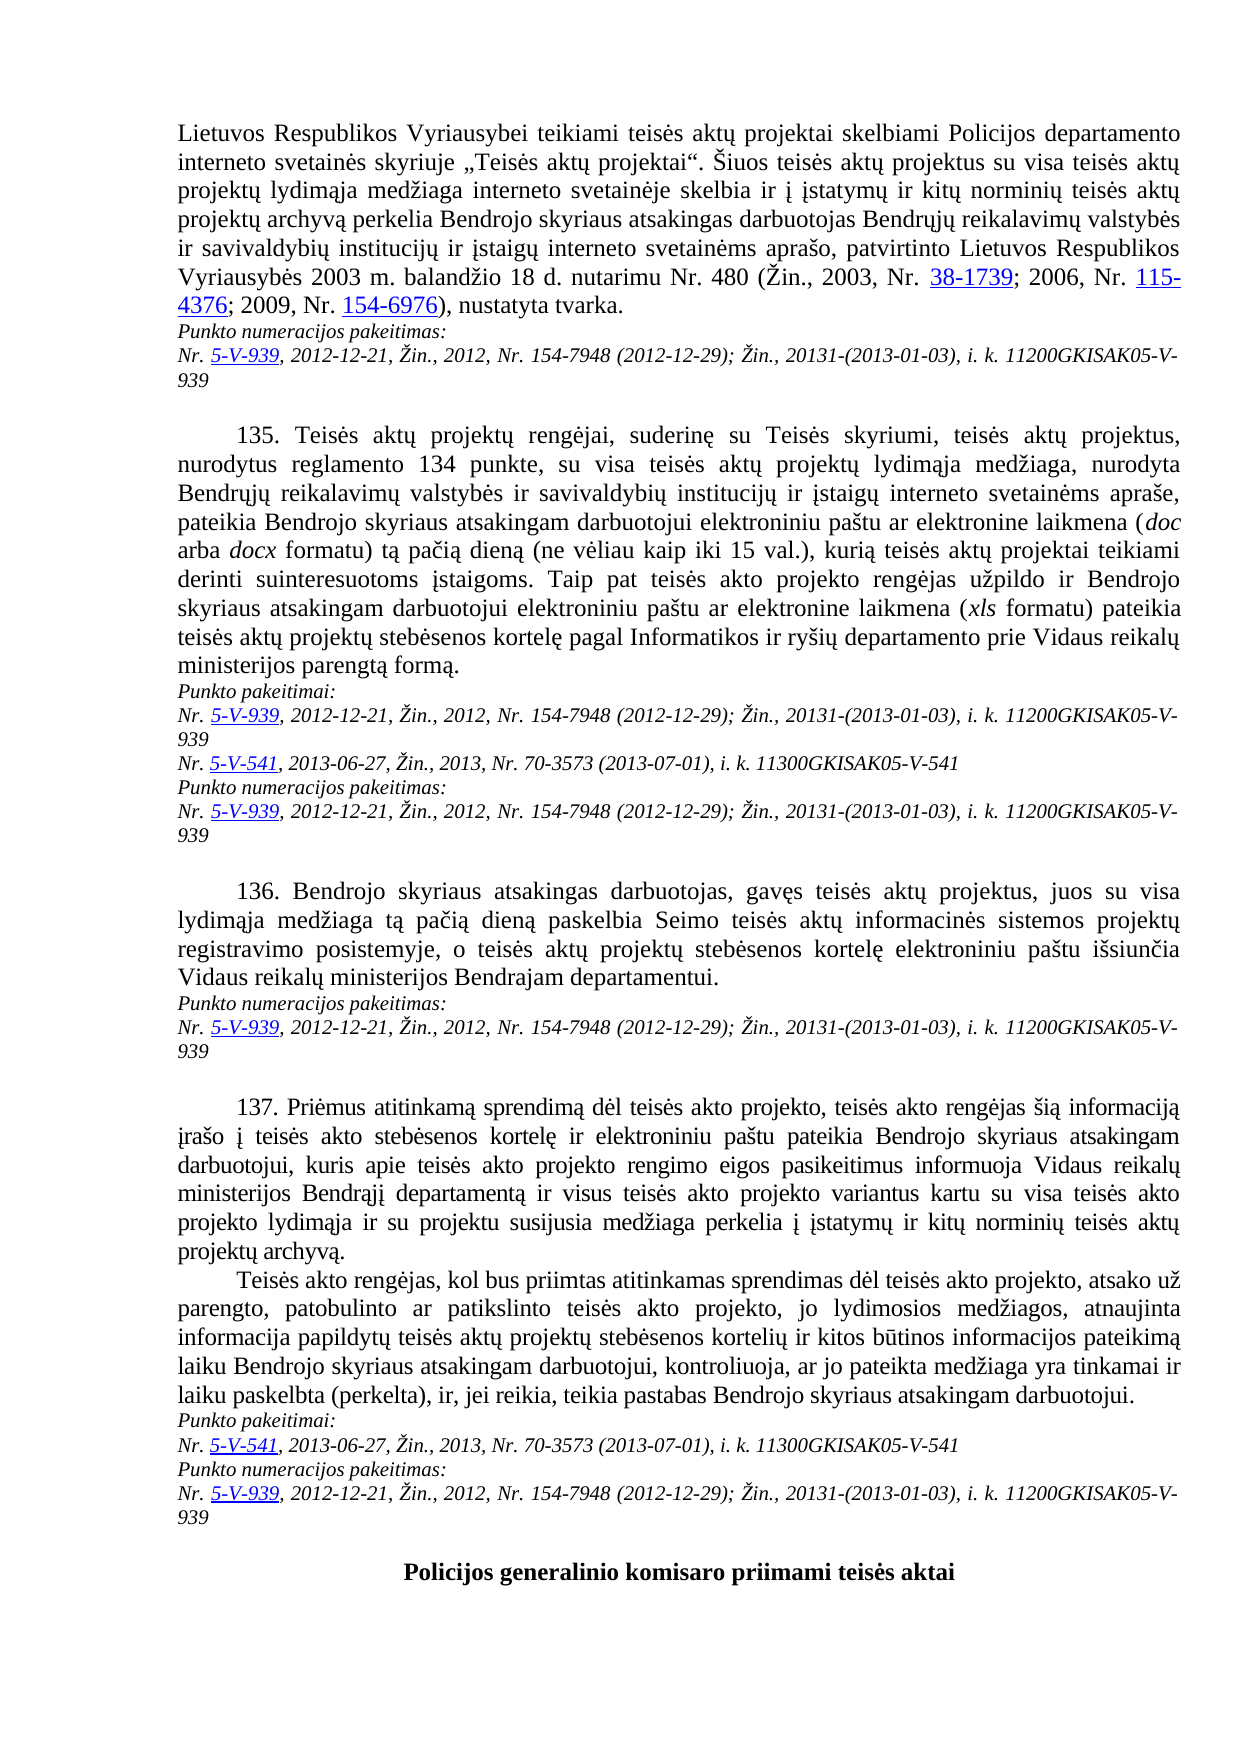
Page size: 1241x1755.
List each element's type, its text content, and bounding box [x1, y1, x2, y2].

text 136. Bendrojo skyriaus atsakingas darbuotojas, gavęs teisės aktų projektus, juos su visa lydimąja medžiaga tą pačią dieną paskelbia Seimo teisės aktų informacinės sistemos projektų registravimo posistemyje, o teisės aktų projektų stebėsenos kortelę elektroniniu paštu išsiunčia Vidaus reikalų ministerijos Bendrajam departamentui. [177, 876, 1181, 991]
text 137. Priėmus atitinkamą sprendimą dėl teisės akto projekto, teisės akto rengėjas šią informaciją įrašo į teisės akto stebėsenos kortelę ir elektroniniu paštu pateikia Bendrojo skyriaus atsakingam darbuotojui, kuris apie teisės akto projekto rengimo eigos pasikeitimus informuoja Vidaus reikalų ministerijos Bendrąjį departamentą ir visus teisės akto projekto variantus kartu su visa teisės akto projekto lydimąja ir su projektu susijusia medžiaga perkelia į įstatymų ir kitų norminių teisės aktų projektų archyvą. [177, 1092, 1181, 1265]
text Punkto numeracijos pakeitimas: [177, 775, 1181, 799]
text 135. Teisės aktų projektų rengėjai, suderinę su Teisės skyriumi, teisės aktų projektus, nurodytus reglamento 134 punkte, su visa teisės aktų projektų lydimąja medžiaga, nurodyta Bendrųjų reikalavimų valstybės ir savivaldybių institucijų ir įstaigų interneto svetainėms apraše, pateikia Bendrojo skyriaus atsakingam darbuotojui elektroniniu paštu ar elektronine laikmena (doc arba docx formatu) tą pačią dieną (ne vėliau kaip iki 15 val.), kurią teisės aktų projektai teikiami derinti suinteresuotoms įstaigoms. Taip pat teisės akto projekto rengėjas užpildo ir Bendrojo skyriaus atsakingam darbuotojui elektroniniu paštu ar elektronine laikmena (xls formatu) pateikia teisės aktų projektų stebėsenos kortelę pagal Informatikos ir ryšių departamento prie Vidaus reikalų ministerijos parengtą formą. [177, 420, 1181, 679]
text Policijos generalinio komisaro priimami teisės aktai [177, 1557, 1181, 1586]
text Nr. 5-V-939, 2012-12-21, Žin., 2012, Nr. 154-7948 (2012-12-29); Žin., 20131-(2013-01-03), i. k. 11200GKISAK05-V-939 [177, 799, 1181, 847]
text Punkto numeracijos pakeitimas: [177, 1457, 1181, 1481]
text Teisės akto rengėjas, kol bus priimtas atitinkamas sprendimas dėl teisės akto projekto, atsako už parengto, patobulinto ar patikslinto teisės akto projekto, jo lydimosios medžiagos, atnaujinta informacija papildytų teisės aktų projektų stebėsenos kortelių ir kitos būtinos informacijos pateikimą laiku Bendrojo skyriaus atsakingam darbuotojui, kontroliuoja, ar jo pateikta medžiaga yra tinkamai ir laiku paskelbta (perkelta), ir, jei reikia, teikia pastabas Bendrojo skyriaus atsakingam darbuotojui. [177, 1265, 1181, 1408]
text Punkto pakeitimai: [177, 1408, 1181, 1432]
text Lietuvos Respublikos Vyriausybei teikiami teisės aktų projektai skelbiami Policijos departamento interneto svetainės skyriuje „Teisės aktų projektai“. Šiuos teisės aktų projektus su visa teisės aktų projektų lydimąja medžiaga interneto svetainėje skelbia ir į įstatymų ir kitų norminių teisės aktų projektų archyvą perkelia Bendrojo skyriaus atsakingas darbuotojas Bendrųjų reikalavimų valstybės ir savivaldybių institucijų ir įstaigų interneto svetainėms aprašo, patvirtinto Lietuvos Respublikos Vyriausybės 2003 m. balandžio 18 d. nutarimu Nr. 480 (Žin., 2003, Nr. 38-1739; 2006, Nr. 115-4376; 2009, Nr. 154-6976), nustatyta tvarka. [177, 118, 1181, 319]
text Nr. 5-V-939, 2012-12-21, Žin., 2012, Nr. 154-7948 (2012-12-29); Žin., 20131-(2013-01-03), i. k. 11200GKISAK05-V-939 [177, 1015, 1181, 1063]
text Nr. 5-V-939, 2012-12-21, Žin., 2012, Nr. 154-7948 (2012-12-29); Žin., 20131-(2013-01-03), i. k. 11200GKISAK05-V-939 [177, 703, 1181, 751]
text Punkto pakeitimai: [177, 679, 1181, 703]
text Nr. 5-V-541, 2013-06-27, Žin., 2013, Nr. 70-3573 (2013-07-01), i. k. 11300GKISAK05-V-541 [177, 751, 1181, 775]
text Nr. 5-V-939, 2012-12-21, Žin., 2012, Nr. 154-7948 (2012-12-29); Žin., 20131-(2013-01-03), i. k. 11200GKISAK05-V-939 [177, 1481, 1181, 1529]
text Punkto numeracijos pakeitimas: [177, 319, 1181, 343]
text Nr. 5-V-939, 2012-12-21, Žin., 2012, Nr. 154-7948 (2012-12-29); Žin., 20131-(2013-01-03), i. k. 11200GKISAK05-V-939 [177, 343, 1181, 392]
text Nr. 5-V-541, 2013-06-27, Žin., 2013, Nr. 70-3573 (2013-07-01), i. k. 11300GKISAK05-V-541 [177, 1432, 1181, 1457]
text Punkto numeracijos pakeitimas: [177, 991, 1181, 1015]
